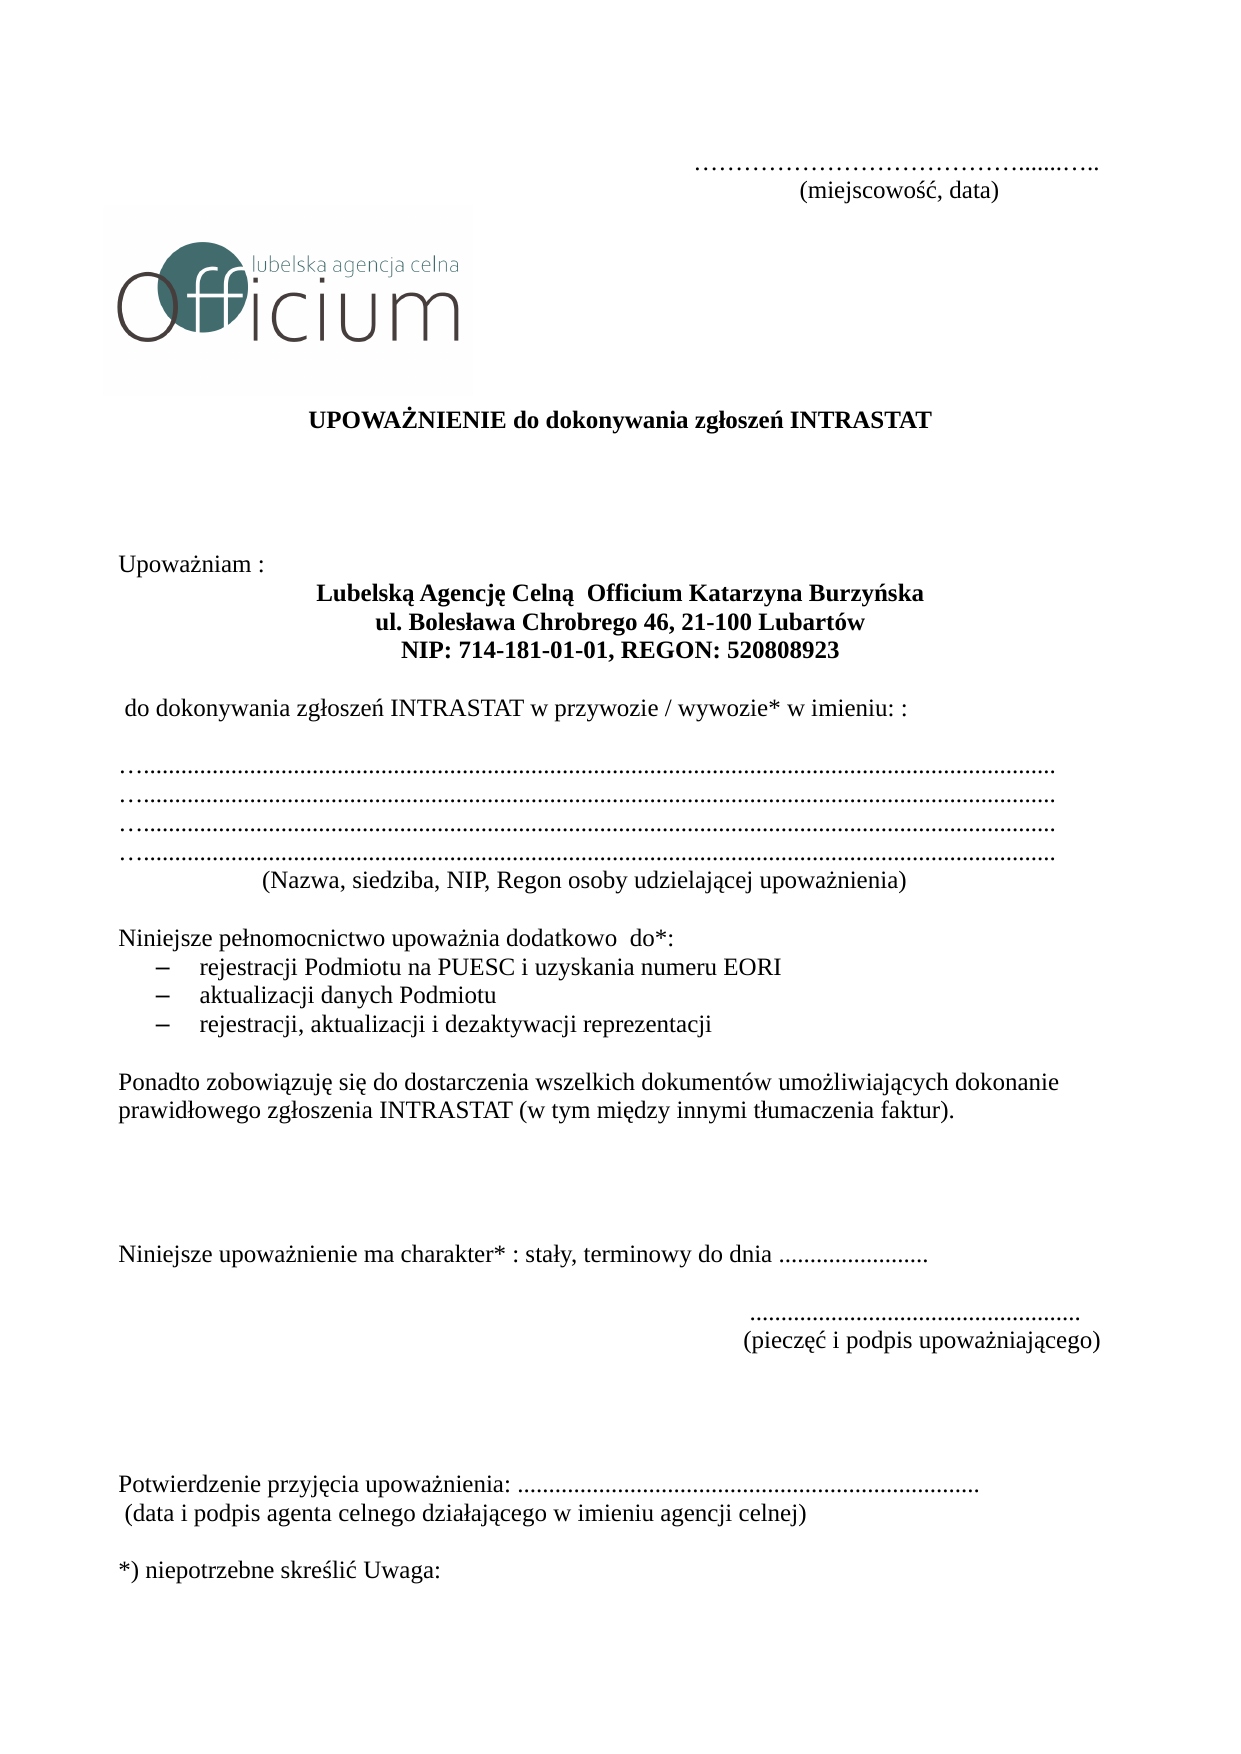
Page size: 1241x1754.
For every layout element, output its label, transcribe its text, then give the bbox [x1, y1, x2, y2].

text (data i podpis agenta celnego działającego w imieniu agencji celnej) [118, 1498, 1122, 1527]
text ………………………………….......….. [118, 147, 1122, 176]
text Lubelską Agencję Celną Officium Katarzyna Burzyńska [118, 578, 1122, 607]
list rejestracji Podmiotu na PUESC i uzyskania numeru EORI [156, 952, 1122, 981]
text (pieczęć i podpis upoważniającego) [118, 1326, 1122, 1354]
text Potwierdzenie przyjęcia upoważnienia: .......................................................................... [118, 1469, 1122, 1498]
text ….................................................................................................................................................. [118, 837, 1122, 866]
text *) niepotrzebne skreślić Uwaga: [118, 1556, 1122, 1584]
list rejestracji, aktualizacji i dezaktywacji reprezentacji [156, 1009, 1122, 1038]
text ..................................................... [118, 1297, 1122, 1326]
text NIP: 714-181-01-01, REGON: 520808923 [118, 636, 1122, 664]
text (Nazwa, siedziba, NIP, Regon osoby udzielającej upoważnienia) [118, 866, 1122, 894]
text ….................................................................................................................................................. [118, 779, 1122, 808]
text ….................................................................................................................................................. [118, 751, 1122, 779]
text ul. Bolesława Chrobrego 46, 21-100 Lubartów [118, 607, 1122, 636]
text Upoważniam : [118, 549, 1122, 578]
text Niniejsze pełnomocnictwo upoważnia dodatkowo do*: [118, 923, 1122, 952]
text (miejscowość, data) [118, 176, 1122, 204]
text Ponadto zobowiązuję się do dostarczenia wszelkich dokumentów umożliwiających dokonanie prawidłowego zgłoszenia INTRASTAT (w tym między innymi tłumaczenia faktur). [118, 1067, 1122, 1124]
text ….................................................................................................................................................. [118, 808, 1122, 837]
text do dokonywania zgłoszeń INTRASTAT w przywozie / wywozie* w imieniu: : [118, 693, 1122, 722]
text UPOWAŻNIENIE do dokonywania zgłoszeń INTRASTAT [118, 406, 1122, 434]
text Niniejsze upoważnienie ma charakter* : stały, terminowy do dnia ........................ [118, 1239, 1122, 1268]
list aktualizacji danych Podmiotu [156, 981, 1122, 1009]
